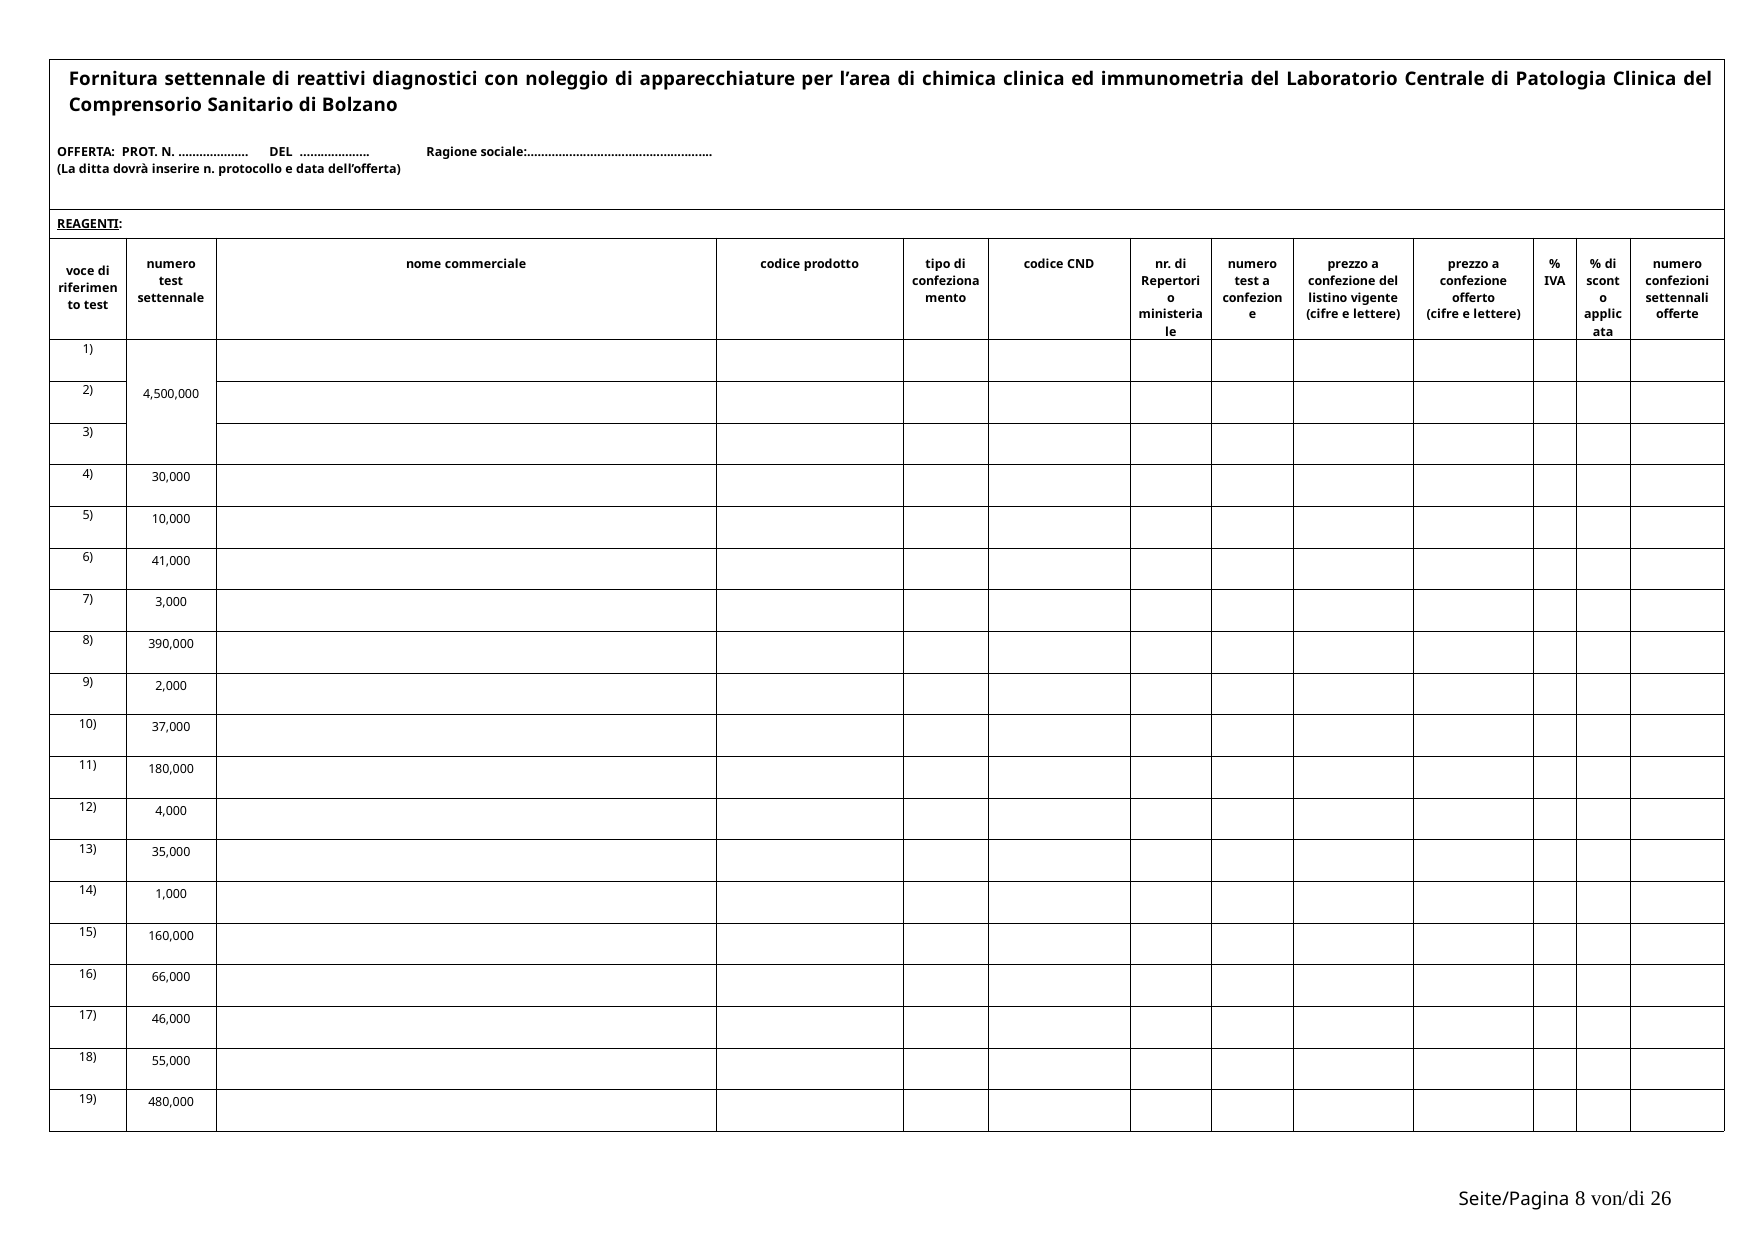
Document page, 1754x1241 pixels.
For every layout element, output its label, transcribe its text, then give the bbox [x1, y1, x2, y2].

table_cell [1577, 1049, 1630, 1089]
table_cell [1534, 757, 1576, 798]
table_cell [1577, 715, 1630, 756]
table_cell [217, 757, 716, 798]
table_cell [1294, 549, 1413, 589]
table_cell [1577, 590, 1630, 631]
table_cell [1414, 882, 1533, 923]
table_cell 4.500.000 [127, 381, 216, 423]
table_cell [1212, 965, 1293, 1006]
table_cell [1131, 882, 1211, 923]
table_cell [989, 340, 1130, 381]
table_cell [1534, 465, 1576, 506]
table_cell [717, 840, 903, 881]
table_cell [217, 340, 716, 381]
table_cell [1534, 382, 1576, 423]
table_cell [904, 465, 988, 506]
table_cell [717, 382, 903, 423]
table_cell [1294, 965, 1413, 1006]
table_cell [1131, 549, 1211, 589]
table_cell 16) [50, 965, 126, 1006]
table_cell 46.000 [127, 1007, 216, 1048]
table_cell [1131, 590, 1211, 631]
table_cell [1534, 1090, 1576, 1131]
table_cell [1631, 1090, 1724, 1131]
table_cell [1534, 507, 1576, 548]
table_cell 8) [50, 632, 126, 673]
table_cell nome commerciale [217, 239, 716, 339]
table_cell [1414, 465, 1533, 506]
table_cell [717, 1090, 903, 1131]
table_cell 180.000 [127, 757, 216, 798]
table_cell [904, 715, 988, 756]
table_cell 19) [50, 1090, 126, 1131]
table_cell [1131, 340, 1211, 381]
table_cell [989, 590, 1130, 631]
table_cell prezzo a confezione offerto (cifre e lettere) [1414, 239, 1533, 339]
table_cell [1212, 840, 1293, 881]
table_cell [989, 549, 1130, 589]
table_cell [717, 757, 903, 798]
table_cell [1294, 882, 1413, 923]
table_cell [1577, 882, 1630, 923]
table_cell [1294, 757, 1413, 798]
table_cell [217, 590, 716, 631]
table_cell [989, 507, 1130, 548]
table_cell [717, 340, 903, 381]
table_cell [217, 507, 716, 548]
table_cell [1631, 1007, 1724, 1048]
table_cell REAGENTI: [50, 210, 1724, 237]
table_cell [1414, 507, 1533, 548]
table_cell 2) [50, 382, 126, 423]
table_cell 10.000 [127, 507, 216, 548]
table_cell 35.000 [127, 840, 216, 881]
table_cell [1414, 632, 1533, 673]
table_cell [1414, 1007, 1533, 1048]
table_cell % IVA [1534, 239, 1576, 339]
table_cell [1534, 715, 1576, 756]
table_cell [717, 549, 903, 589]
table_header Fornitura settennale di reattivi diagnostici con noleggio di apparecchiature per l’area di chimica clinica ed immunometria del Laboratorio Centrale di Patologia Clinica del Comprensorio Sanitario di Bolzano OFFERTA: PROT. N. ..............…… DEL ……………….. Ragione sociale:..................................................... (La ditta dovrà inserire n. protocollo e data dell’offerta) [50, 60, 1724, 208]
table_cell [1131, 1049, 1211, 1089]
table_cell [1212, 507, 1293, 548]
table_cell [217, 1049, 716, 1089]
table_cell 4) [50, 465, 126, 506]
table_cell [1534, 340, 1576, 381]
table_cell tipo di confezionamento [904, 239, 988, 339]
table_cell [1294, 590, 1413, 631]
table_cell [989, 424, 1130, 464]
table_cell [989, 715, 1130, 756]
table_cell [1131, 424, 1211, 464]
table_cell 17) [50, 1007, 126, 1048]
table_cell [904, 924, 988, 964]
table_cell [904, 757, 988, 798]
table_cell [1631, 549, 1724, 589]
table_cell [1577, 340, 1630, 381]
table_cell [717, 674, 903, 714]
table_cell [717, 507, 903, 548]
table_cell [904, 674, 988, 714]
table_cell [989, 882, 1130, 923]
table_cell [1294, 465, 1413, 506]
table_cell [1212, 1090, 1293, 1131]
table_cell [1414, 965, 1533, 1006]
table_cell [989, 1049, 1130, 1089]
table_cell [1212, 465, 1293, 506]
table_cell [717, 715, 903, 756]
table_cell [217, 382, 716, 423]
table_cell [1294, 715, 1413, 756]
table_cell 2.000 [127, 674, 216, 714]
table_cell [217, 882, 716, 923]
table_cell nr. di Repertorio ministeriale [1131, 239, 1211, 339]
table_cell [1631, 757, 1724, 798]
table_cell [1294, 1049, 1413, 1089]
table_cell [1414, 715, 1533, 756]
table_cell [1631, 632, 1724, 673]
table_cell [1534, 674, 1576, 714]
table_cell [1534, 840, 1576, 881]
table_cell [1212, 382, 1293, 423]
table_cell [1131, 674, 1211, 714]
table_cell [1577, 674, 1630, 714]
table_cell [1534, 924, 1576, 964]
table_cell [904, 1007, 988, 1048]
table_cell [904, 965, 988, 1006]
table_cell [1631, 882, 1724, 923]
table_cell [1577, 924, 1630, 964]
table_cell [989, 674, 1130, 714]
table_cell [1131, 1090, 1211, 1131]
table_cell [1534, 1049, 1576, 1089]
table_cell [217, 632, 716, 673]
table_cell [1577, 424, 1630, 464]
table_cell [1212, 799, 1293, 839]
table_cell [1534, 799, 1576, 839]
table_cell [1414, 590, 1533, 631]
table_cell 160.000 [127, 924, 216, 964]
table_cell [717, 590, 903, 631]
table_cell [989, 924, 1130, 964]
table_cell 480.000 [127, 1090, 216, 1131]
table_cell [1414, 424, 1533, 464]
table_cell [1131, 924, 1211, 964]
table_cell [217, 799, 716, 839]
table_cell [1577, 507, 1630, 548]
table_cell [1577, 549, 1630, 589]
table_cell [217, 840, 716, 881]
table_cell [1294, 674, 1413, 714]
table_cell [1212, 674, 1293, 714]
table_cell [1131, 799, 1211, 839]
table_cell [989, 465, 1130, 506]
table_cell [717, 632, 903, 673]
table_cell [1577, 840, 1630, 881]
table_cell 4.000 [127, 799, 216, 839]
table_cell [127, 423, 216, 464]
table_cell [1294, 924, 1413, 964]
table_cell [1212, 590, 1293, 631]
table_cell [217, 424, 716, 464]
table_cell [1414, 1049, 1533, 1089]
table_cell [1131, 1007, 1211, 1048]
table_cell [217, 1090, 716, 1131]
table_cell [1577, 465, 1630, 506]
table_cell 55.000 [127, 1049, 216, 1089]
table_cell [1131, 465, 1211, 506]
table_cell [1414, 382, 1533, 423]
table_cell [717, 882, 903, 923]
table_cell [717, 465, 903, 506]
table_cell [1294, 632, 1413, 673]
table_cell 66.000 [127, 965, 216, 1006]
table_cell [1631, 965, 1724, 1006]
table_cell [989, 840, 1130, 881]
table_cell [1212, 632, 1293, 673]
table_cell [717, 424, 903, 464]
table_cell [989, 1090, 1130, 1131]
table_cell 10) [50, 715, 126, 756]
table_cell 3.000 [127, 590, 216, 631]
table_cell [1212, 549, 1293, 589]
table_cell [1577, 382, 1630, 423]
table_cell [904, 1049, 988, 1089]
table_cell [1631, 1049, 1724, 1089]
table_cell [904, 507, 988, 548]
table_cell [1212, 757, 1293, 798]
table_cell numero test settennale [127, 239, 216, 339]
table_cell 12) [50, 799, 126, 839]
table_cell 11) [50, 757, 126, 798]
table_cell [1534, 424, 1576, 464]
table_cell [1577, 965, 1630, 1006]
table_cell [217, 465, 716, 506]
table_cell [1294, 382, 1413, 423]
table_cell % di sconto applicata [1577, 239, 1630, 339]
table_cell [1131, 965, 1211, 1006]
table_cell 390.000 [127, 632, 216, 673]
table_cell [904, 424, 988, 464]
table_cell [1534, 882, 1576, 923]
table_cell [1577, 799, 1630, 839]
table_cell [1294, 799, 1413, 839]
table_cell [1631, 715, 1724, 756]
table_cell [904, 882, 988, 923]
table_cell 5) [50, 507, 126, 548]
table_cell [1212, 1007, 1293, 1048]
table_cell [1631, 840, 1724, 881]
table_cell [1294, 1007, 1413, 1048]
table_cell [904, 799, 988, 839]
table_cell 6) [50, 549, 126, 589]
table_cell [1631, 424, 1724, 464]
table_cell [1212, 424, 1293, 464]
table_cell [717, 965, 903, 1006]
table_cell 41.000 [127, 549, 216, 589]
table_cell [1294, 840, 1413, 881]
table_cell [989, 632, 1130, 673]
table_cell [1534, 632, 1576, 673]
table_cell 1.000 [127, 882, 216, 923]
table_cell 37.000 [127, 715, 216, 756]
table_cell [1534, 965, 1576, 1006]
table_cell [1631, 799, 1724, 839]
table_cell [1534, 549, 1576, 589]
table_cell [1414, 340, 1533, 381]
table_cell [1414, 799, 1533, 839]
table_cell [217, 715, 716, 756]
table_cell [1294, 424, 1413, 464]
table_cell [1294, 1090, 1413, 1131]
table_cell [1631, 507, 1724, 548]
table_cell [217, 924, 716, 964]
table_cell [1131, 382, 1211, 423]
table_cell [1212, 340, 1293, 381]
table_cell prezzo a confezione del listino vigente (cifre e lettere) [1294, 239, 1413, 339]
table_cell [1294, 507, 1413, 548]
table_cell [717, 1049, 903, 1089]
table_cell [904, 340, 988, 381]
table_cell [989, 965, 1130, 1006]
table_cell [904, 590, 988, 631]
table_cell [904, 382, 988, 423]
table_cell [1212, 715, 1293, 756]
table_cell [904, 840, 988, 881]
table_cell 13) [50, 840, 126, 881]
table_cell [989, 382, 1130, 423]
table_cell [1534, 590, 1576, 631]
table_cell 9) [50, 674, 126, 714]
table_cell [1131, 840, 1211, 881]
table_cell [904, 632, 988, 673]
table_cell [1577, 632, 1630, 673]
table_cell [1131, 507, 1211, 548]
table_cell [989, 1007, 1130, 1048]
table_cell [1631, 924, 1724, 964]
table_cell [1534, 1007, 1576, 1048]
table_cell [127, 340, 216, 381]
table_cell [989, 799, 1130, 839]
table_cell 18) [50, 1049, 126, 1089]
table_cell [1414, 549, 1533, 589]
table_cell voce di riferimento test [50, 239, 126, 339]
table_cell 3) [50, 424, 126, 464]
table_cell [1414, 674, 1533, 714]
table_cell [217, 1007, 716, 1048]
table_cell 7) [50, 590, 126, 631]
table_cell [217, 965, 716, 1006]
table_cell 14) [50, 882, 126, 923]
table_cell [1631, 590, 1724, 631]
table_cell [989, 757, 1130, 798]
table_cell [217, 549, 716, 589]
table_cell [1577, 1090, 1630, 1131]
table_cell [1131, 757, 1211, 798]
table_cell [217, 674, 716, 714]
table_cell [1577, 757, 1630, 798]
table_cell 30.000 [127, 465, 216, 506]
table_cell codice CND [989, 239, 1130, 339]
table_cell [1414, 924, 1533, 964]
table_cell 15) [50, 924, 126, 964]
table_cell [1631, 382, 1724, 423]
table_cell [717, 799, 903, 839]
table_cell codice prodotto [717, 239, 903, 339]
table_cell [1212, 924, 1293, 964]
table_cell [1414, 840, 1533, 881]
table_cell [1631, 340, 1724, 381]
table_cell [1212, 1049, 1293, 1089]
table_cell [1631, 674, 1724, 714]
table_cell numero confezioni settennali offerte [1631, 239, 1724, 339]
table_cell numero test a confezione [1212, 239, 1293, 339]
table_cell [904, 1090, 988, 1131]
table_cell [1212, 882, 1293, 923]
table_cell [1631, 465, 1724, 506]
table_cell [1131, 715, 1211, 756]
table_cell [717, 924, 903, 964]
table_cell [1577, 1007, 1630, 1048]
table_cell [1414, 757, 1533, 798]
table_cell 1) [50, 340, 126, 381]
table_cell [1414, 1090, 1533, 1131]
table_cell [1131, 632, 1211, 673]
table_cell [1294, 340, 1413, 381]
table_cell [717, 1007, 903, 1048]
table_cell [904, 549, 988, 589]
